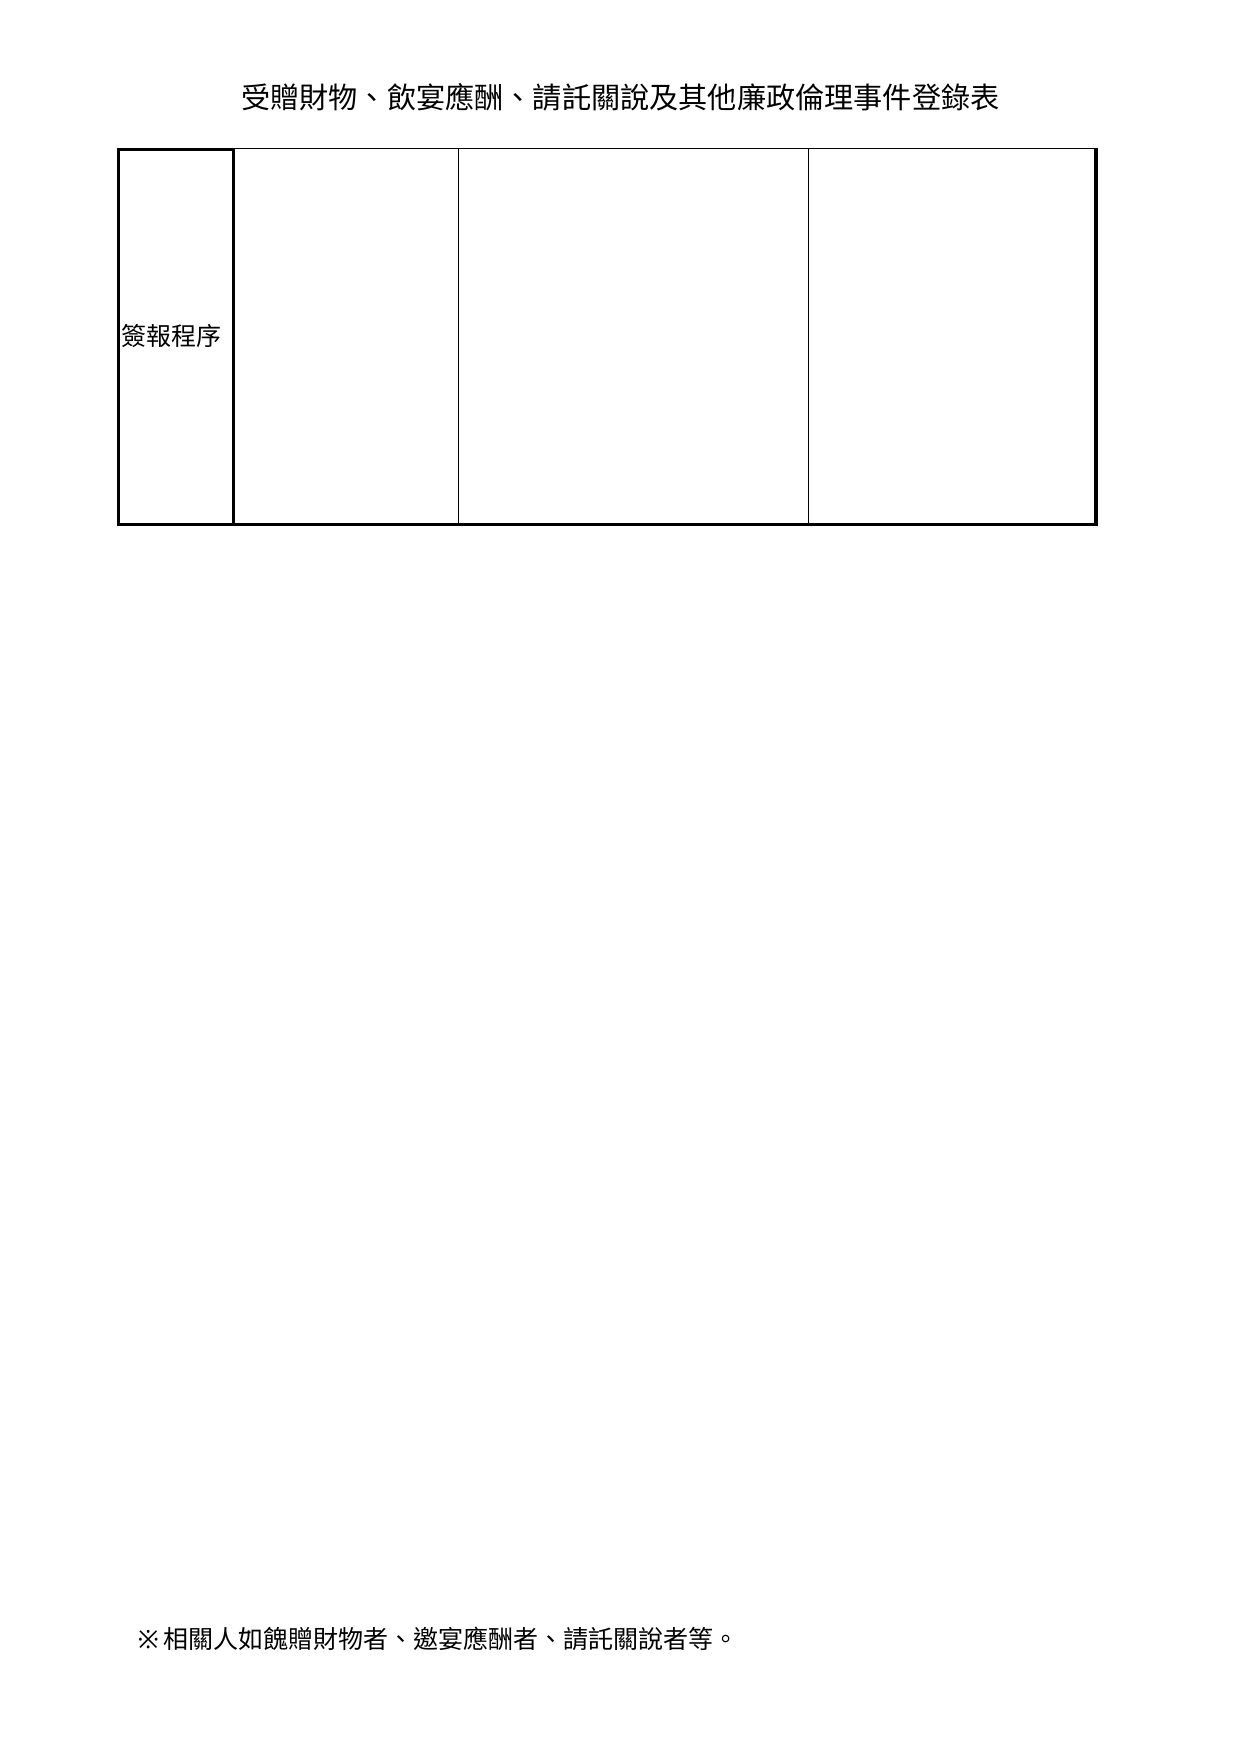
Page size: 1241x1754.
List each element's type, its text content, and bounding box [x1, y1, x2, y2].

table_cell [459, 149, 808, 523]
table_cell [235, 149, 458, 523]
table_cell 簽報程序 [120, 151, 232, 523]
table_cell [809, 149, 1094, 523]
